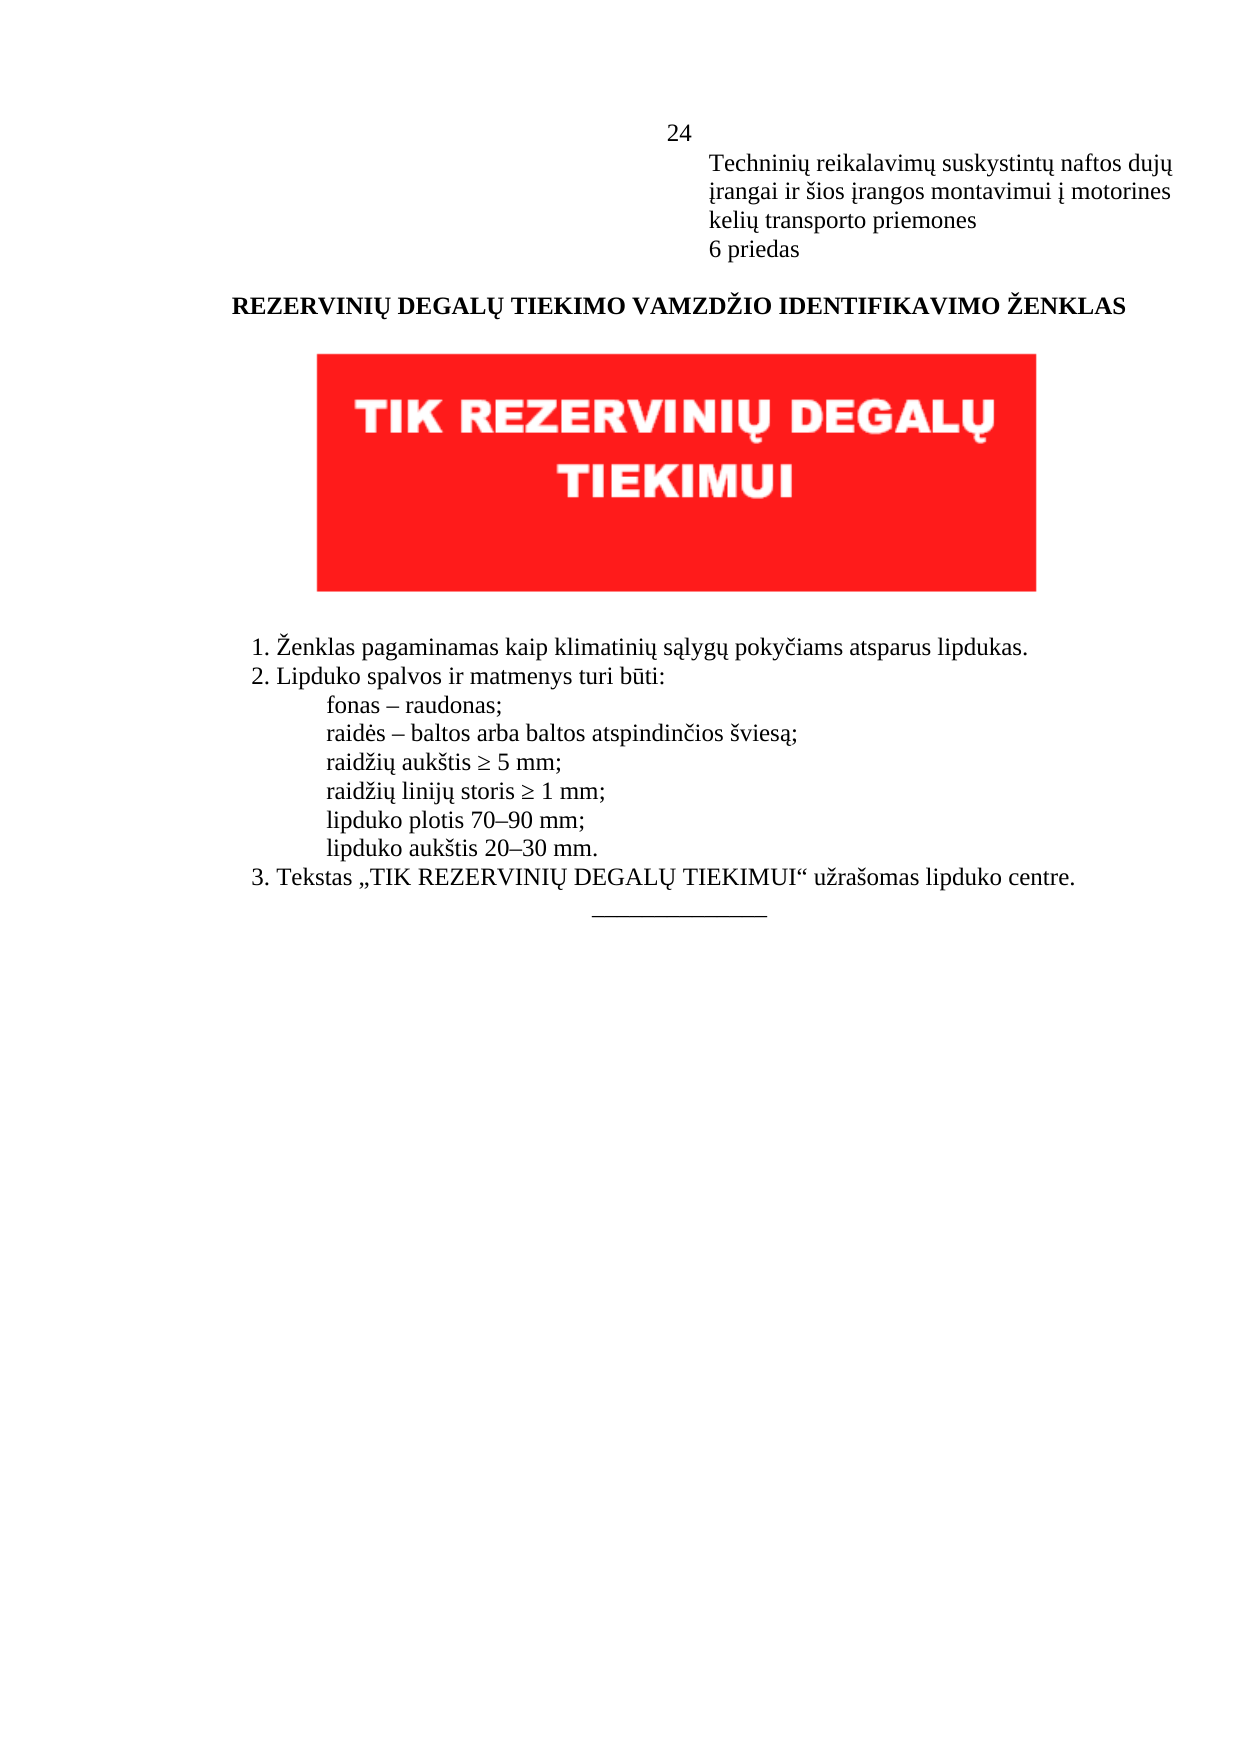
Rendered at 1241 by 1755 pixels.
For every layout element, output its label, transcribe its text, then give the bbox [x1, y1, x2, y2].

text raidžių linijų storis ≥ 1 mm; [252, 776, 1181, 805]
text lipduko aukštis 20–30 mm. [252, 833, 1181, 862]
text 2. Lipduko spalvos ir matmenys turi būti: [177, 661, 1181, 690]
text ______________ [177, 891, 1181, 920]
text kelių transporto priemones [177, 205, 1181, 234]
text fonas – raudonas; [252, 690, 1181, 718]
text raidžių aukštis ≥ 5 mm; [252, 747, 1181, 776]
text 1. Ženklas pagaminamas kaip klimatinių sąlygų pokyčiams atsparus lipdukas. [177, 632, 1181, 661]
text 3. Tekstas „TIK REZERVINIŲ DEGALŲ TIEKIMUI“ užrašomas lipduko centre. [177, 862, 1181, 891]
text 6 priedas [177, 234, 1181, 263]
text lipduko plotis 70–90 mm; [252, 805, 1181, 833]
text raidės – baltos arba baltos atspindinčios šviesą; [252, 718, 1181, 747]
text REZERVINIŲ DEGALŲ TIEKIMO VAMZDŽIO IDENTIFIKAVIMO ŽENKLAS [177, 291, 1181, 320]
text Techninių reikalavimų suskystintų naftos dujų [709, 148, 1181, 176]
text įrangai ir šios įrangos montavimui į motorines [177, 176, 1181, 205]
